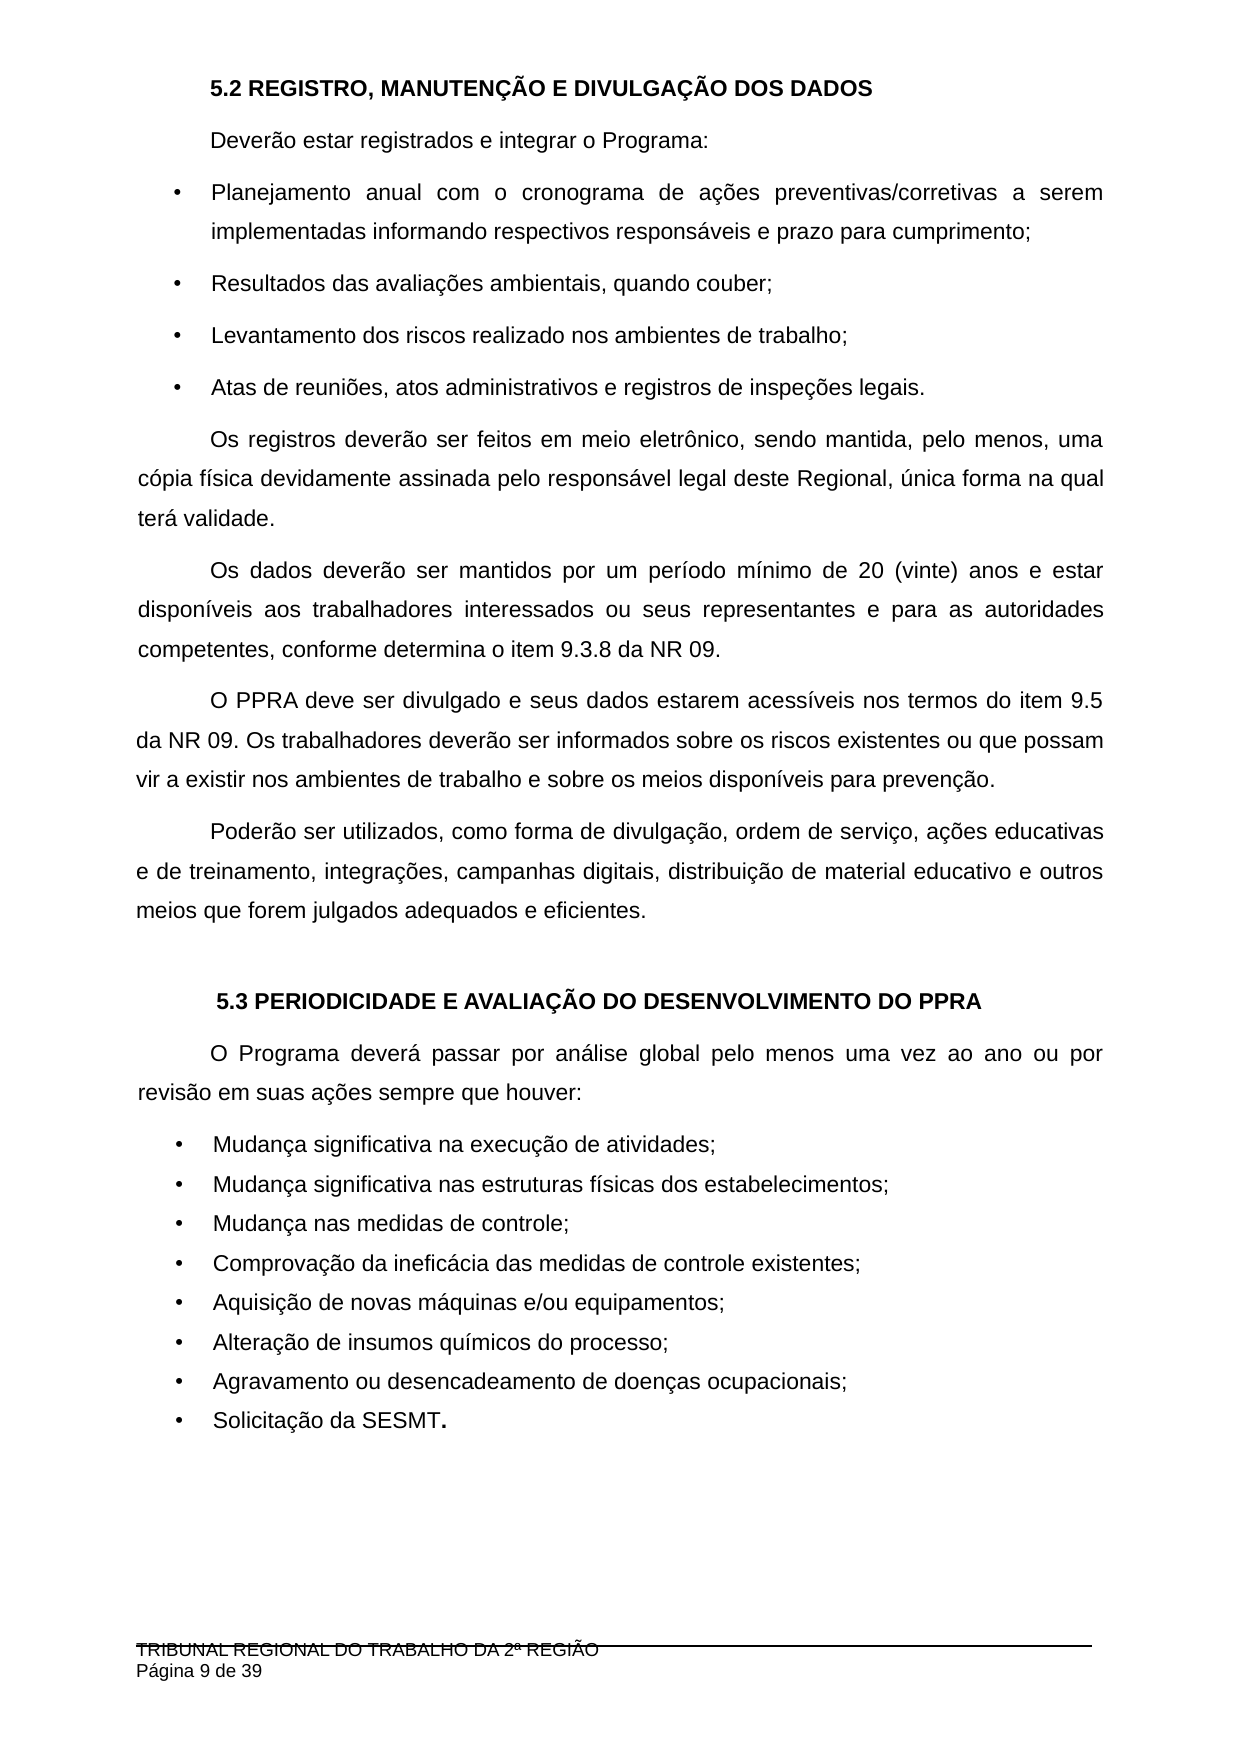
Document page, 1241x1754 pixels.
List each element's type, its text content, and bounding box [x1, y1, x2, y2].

list Comprovação da ineficácia das medidas de controle existentes; [175, 1249, 1104, 1276]
list Levantamento dos riscos realizado nos ambientes de trabalho; [173, 322, 1104, 348]
text Os dados deverão ser mantidos por um período mínimo de 20 (vinte) anos e estar disponíveis aos trabalhadores interessados ou seus representantes e para as autoridades competentes, conforme determina o item 9.3.8 da NR 09. [138, 557, 1104, 662]
list Atas de reuniões, atos administrativos e registros de inspeções legais. [173, 374, 1104, 400]
list Agravamento ou desencadeamento de doenças ocupacionais; [175, 1368, 1104, 1394]
list Aquisição de novas máquinas e/ou equipamentos; [175, 1289, 1104, 1315]
text 5.2 REGISTRO, MANUTENÇÃO E DIVULGAÇÃO DOS DADOS [136, 75, 1104, 101]
text Poderão ser utilizados, como forma de divulgação, ordem de serviço, ações educativas e de treinamento, integrações, campanhas digitais, distribuição de material educativo e outros meios que forem julgados adequados e eficientes. [136, 818, 1104, 923]
list Resultados das avaliações ambientais, quando couber; [173, 270, 1104, 296]
text O PPRA deve ser divulgado e seus dados estarem acessíveis nos termos do item 9.5 da NR 09. Os trabalhadores deverão ser informados sobre os riscos existentes ou que possam vir a existir nos ambientes de trabalho e sobre os meios disponíveis para prevenção. [136, 687, 1104, 793]
list Solicitação da SESMT. [175, 1407, 1104, 1434]
text O Programa deverá passar por análise global pelo menos uma vez ao ano ou por revisão em suas ações sempre que houver: [138, 1040, 1104, 1106]
list Mudança significativa na execução de atividades; [175, 1131, 1104, 1157]
list Mudança nas medidas de controle; [175, 1210, 1104, 1236]
list Mudança significativa nas estruturas físicas dos estabelecimentos; [175, 1171, 1104, 1197]
list Alteração de insumos químicos do processo; [175, 1328, 1104, 1355]
text 5.3 PERIODICIDADE E AVALIAÇÃO DO DESENVOLVIMENTO DO PPRA [136, 988, 1104, 1014]
list Planejamento anual com o cronograma de ações preventivas/corretivas a serem implementadas informando respectivos responsáveis e prazo para cumprimento; [173, 179, 1104, 244]
text Os registros deverão ser feitos em meio eletrônico, sendo mantida, pelo menos, uma cópia física devidamente assinada pelo responsável legal deste Regional, única forma na qual terá validade. [138, 426, 1104, 531]
text Deverão estar registrados e integrar o Programa: [136, 127, 1104, 153]
